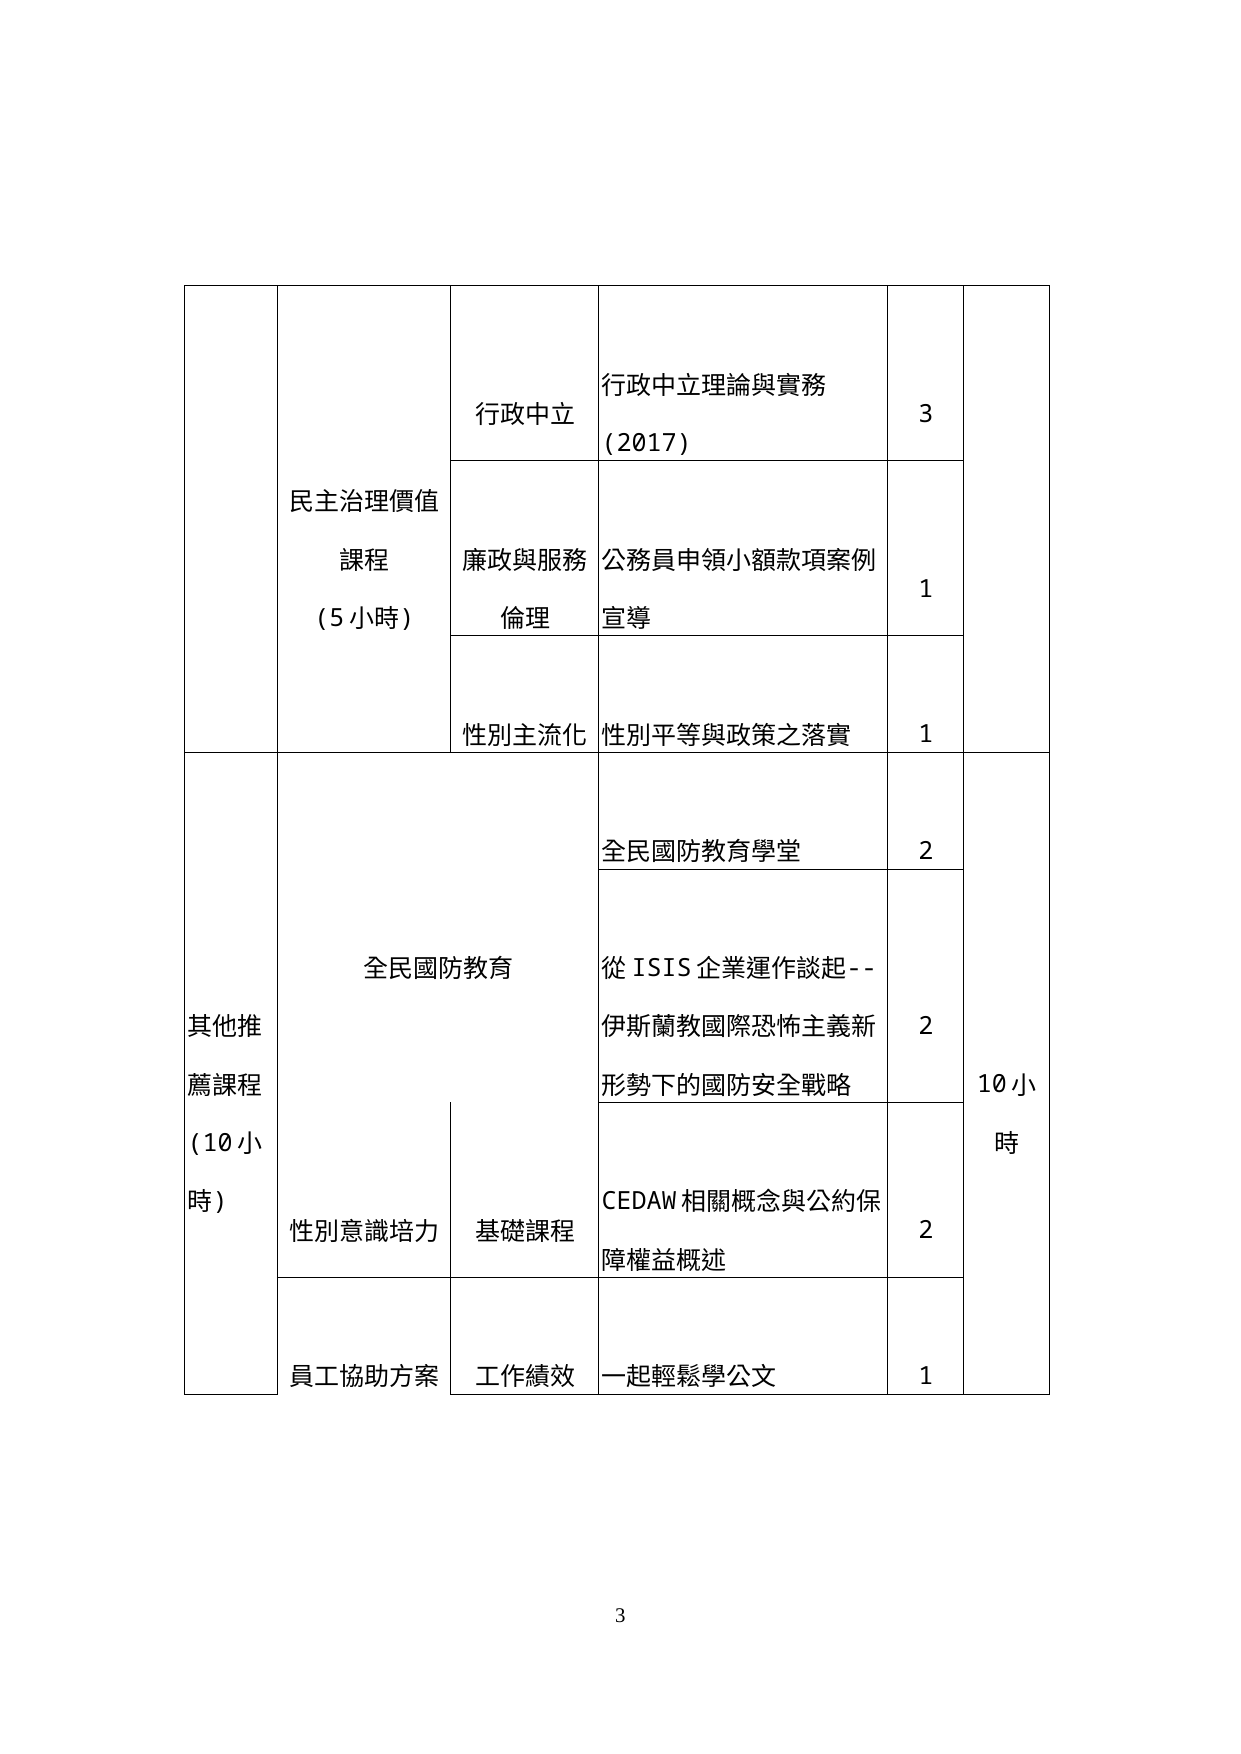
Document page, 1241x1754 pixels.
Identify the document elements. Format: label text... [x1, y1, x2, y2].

table_cell 廉政與服務倫理 [451, 461, 598, 635]
table_cell 一起輕鬆學公文 [599, 1278, 887, 1394]
table_cell 工作績效 [451, 1278, 598, 1394]
table_cell 3 [888, 286, 963, 460]
table_cell 從ISIS企業運作談起--伊斯蘭教國際恐怖主義新形勢下的國防安全戰略 [599, 870, 887, 1102]
table_cell 10小時 [964, 753, 1049, 1394]
table_cell 全民國防教育 [278, 753, 598, 1102]
table_cell 基礎課程 [451, 1102, 598, 1277]
table_cell 1 [888, 636, 963, 752]
table_cell CEDAW相關概念與公約保障權益概述 [599, 1103, 887, 1277]
table_cell 2 [888, 753, 963, 869]
table_cell 其他推薦課程 (10小時) [185, 753, 277, 1394]
table_cell 行政中立 [451, 286, 598, 460]
table_cell 性別平等與政策之落實 [599, 636, 887, 752]
table_cell 員工協助方案 [278, 1278, 450, 1394]
table_cell 性別意識培力 [278, 1102, 450, 1277]
table_cell 行政中立理論與實務(2017) [599, 286, 887, 460]
table_cell 2 [888, 870, 963, 1102]
table_cell 公務員申領小額款項案例宣導 [599, 461, 887, 635]
table_cell 1 [888, 1278, 963, 1394]
table_cell 全民國防教育學堂 [599, 753, 887, 869]
table_cell 民主治理價值課程 (5小時) [278, 286, 450, 752]
table_cell 1 [888, 461, 963, 635]
table_cell 2 [888, 1103, 963, 1277]
table_cell 性別主流化 [451, 636, 598, 752]
